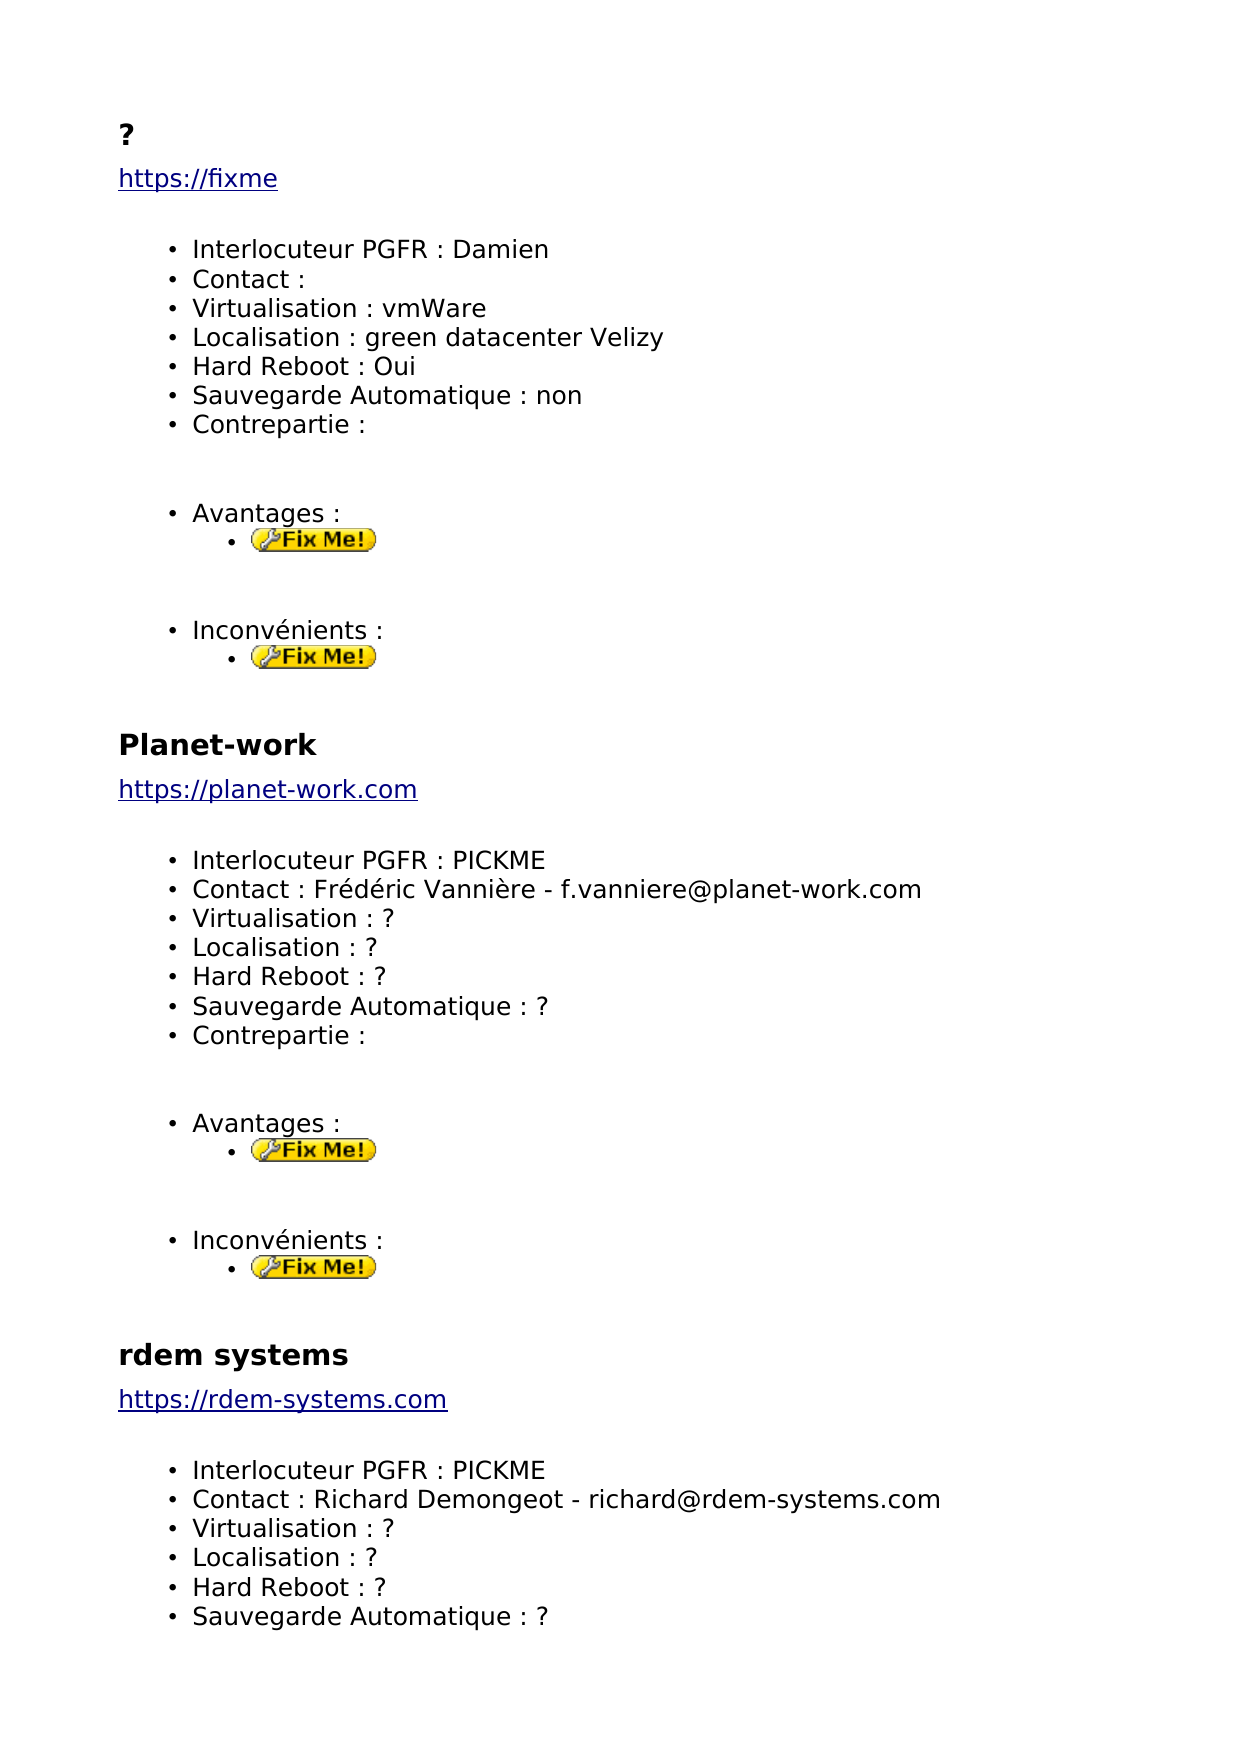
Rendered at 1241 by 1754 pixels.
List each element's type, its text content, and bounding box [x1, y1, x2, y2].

picture [251, 1255, 377, 1279]
subtitle rdem systems [118, 1338, 1122, 1372]
list Localisation : ? [177, 933, 1122, 963]
list Contrepartie : [177, 411, 1122, 440]
picture [251, 1138, 377, 1162]
list Contact : Richard Demongeot - richard@rdem-systems.com [177, 1485, 1122, 1514]
list Virtualisation : ? [177, 1514, 1122, 1544]
list Virtualisation : vmWare [177, 294, 1122, 323]
list Contact : Frédéric Vannière - f.vanniere@planet-work.com [177, 875, 1122, 904]
subtitle Planet-work [118, 728, 1122, 762]
list Hard Reboot : Oui [177, 352, 1122, 382]
list Hard Reboot : ? [177, 963, 1122, 992]
list Interlocuteur PGFR : PICKME [177, 846, 1122, 875]
list Hard Reboot : ? [177, 1573, 1122, 1602]
list Interlocuteur PGFR : Damien [177, 236, 1122, 265]
list Localisation : ? [177, 1544, 1122, 1573]
list Sauvegarde Automatique : non [177, 382, 1122, 411]
list Contact : [177, 265, 1122, 294]
list Interlocuteur PGFR : PICKME [177, 1456, 1122, 1485]
list Localisation : green datacenter Velizy [177, 323, 1122, 352]
picture [251, 528, 377, 552]
text https://rdem-systems.com [118, 1385, 1122, 1414]
list Inconvénients : [177, 1226, 1122, 1255]
list Sauvegarde Automatique : ? [177, 1602, 1122, 1631]
text https://planet-work.com [118, 775, 1122, 804]
subtitle ? [118, 118, 1122, 152]
list Contrepartie : [177, 1021, 1122, 1050]
text https://fixme [118, 164, 1122, 194]
list Sauvegarde Automatique : ? [177, 992, 1122, 1021]
list Avantages : [177, 1109, 1122, 1138]
picture [251, 645, 377, 669]
list Inconvénients : [177, 616, 1122, 645]
list Avantages : [177, 499, 1122, 528]
list Virtualisation : ? [177, 904, 1122, 933]
